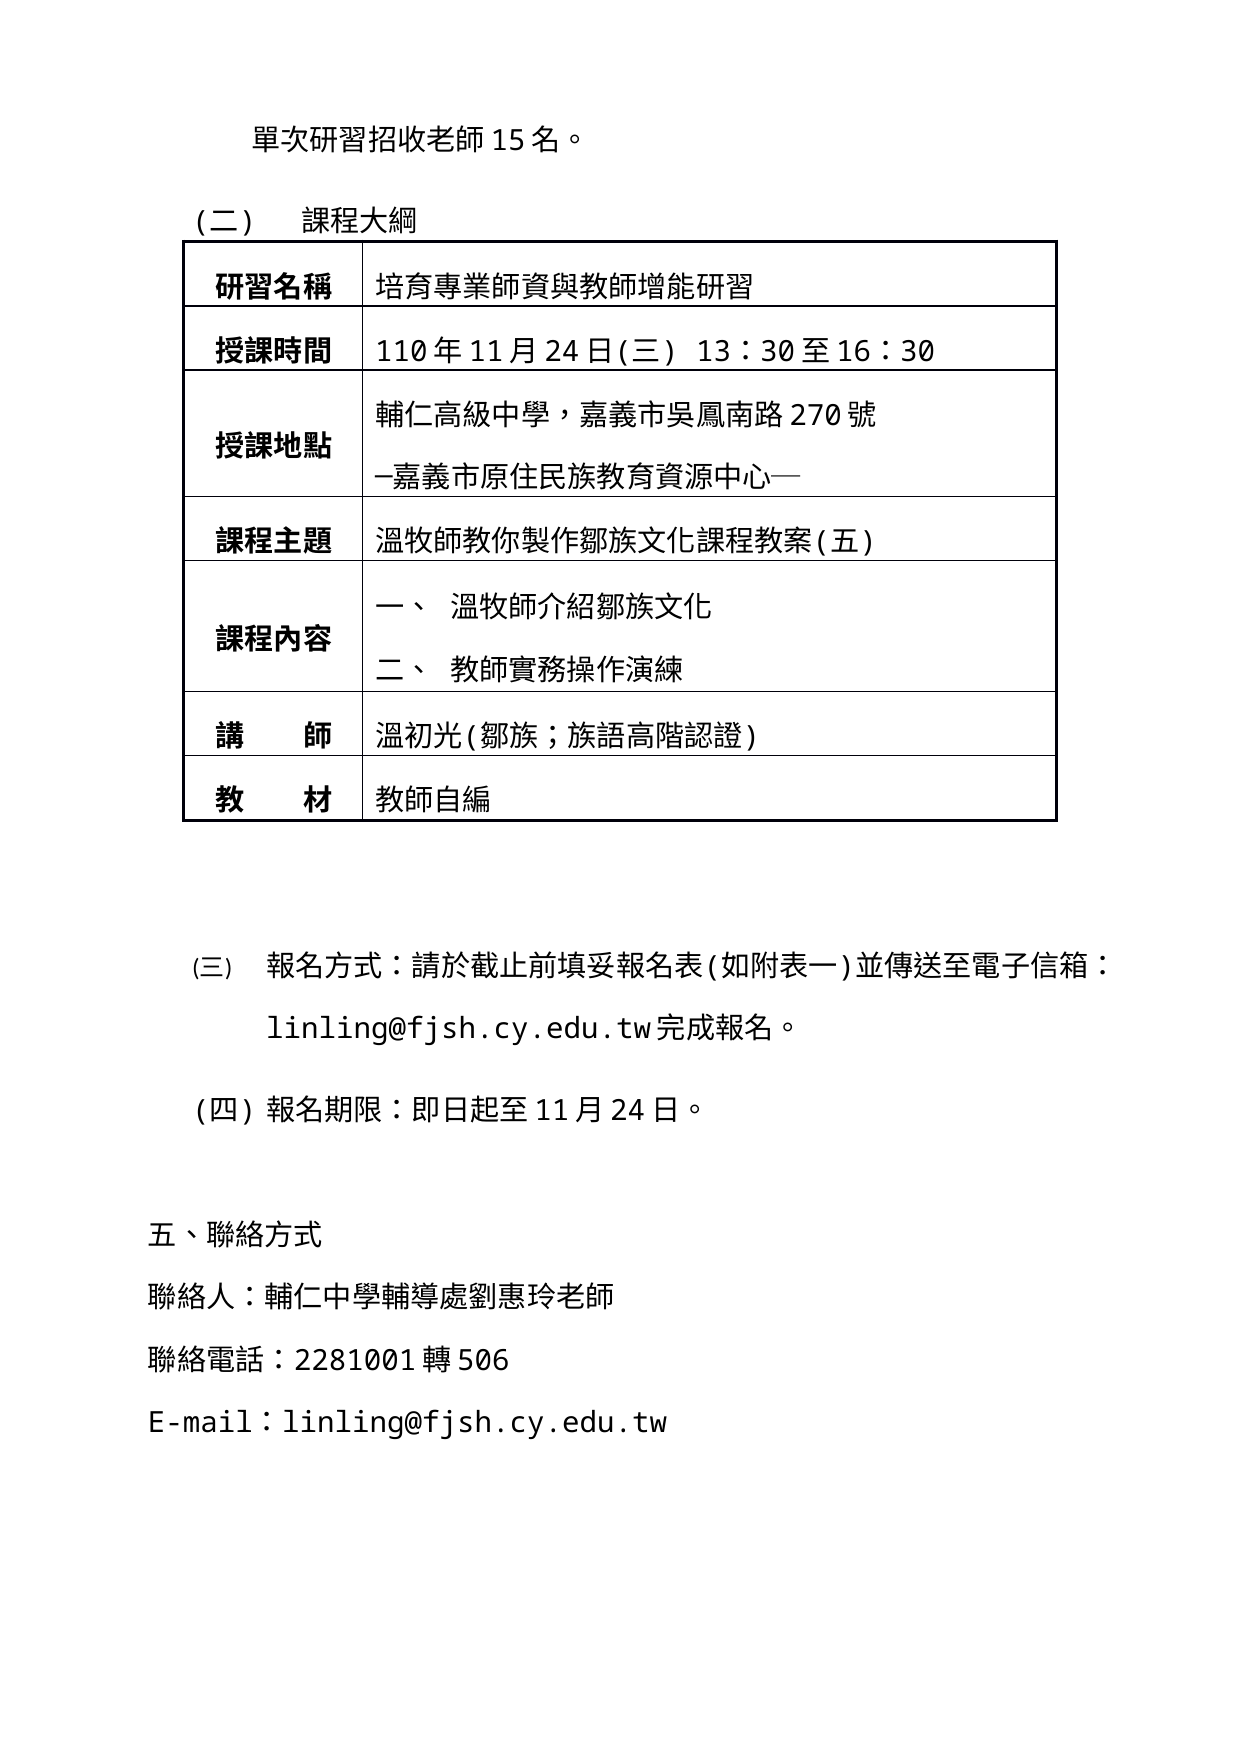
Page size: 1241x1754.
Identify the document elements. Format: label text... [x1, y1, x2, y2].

text 聯絡人：輔仁中學輔導處劉惠玲老師 [148, 1253, 1092, 1316]
text 聯絡電話：2281001轉506 [148, 1316, 1092, 1378]
list 單次研習招收老師15名。 [192, 96, 1092, 158]
table_cell 授課地點 [185, 371, 362, 496]
table_cell 講 師 [185, 692, 362, 755]
table_cell 溫牧師教你製作鄒族文化課程教案(五) [363, 497, 1055, 560]
list 課程大綱 [192, 177, 1092, 239]
table_cell 溫牧師介紹鄒族文化 教師實務操作演練 [363, 561, 1055, 691]
list 報名期限：即日起至11月24日。 [192, 1066, 1092, 1128]
table_header 研習名稱 [185, 243, 362, 305]
table_cell 課程主題 [185, 497, 362, 560]
table_cell 輔仁高級中學，嘉義市吳鳳南路270號 ─嘉義市原住民族教育資源中心─ [363, 371, 1055, 496]
table_cell 課程內容 [185, 561, 362, 691]
table_cell 溫初光(鄒族；族語高階認證) [363, 692, 1055, 755]
table_cell 教師自編 [363, 756, 1055, 819]
table_cell 教 材 [185, 756, 362, 819]
table_cell 110年11月24日(三) 13：30至16：30 [363, 307, 1055, 369]
table_header 培育專業師資與教師增能研習 [363, 243, 1055, 305]
table_cell 授課時間 [185, 307, 362, 369]
text E-mail：linling@fjsh.cy.edu.tw [148, 1378, 1092, 1441]
list 報名方式：請於截止前填妥報名表(如附表一)並傳送至電子信箱：linling@fjsh.cy.edu.tw完成報名。 [192, 922, 1092, 1047]
text 五、聯絡方式 [148, 1191, 1092, 1253]
